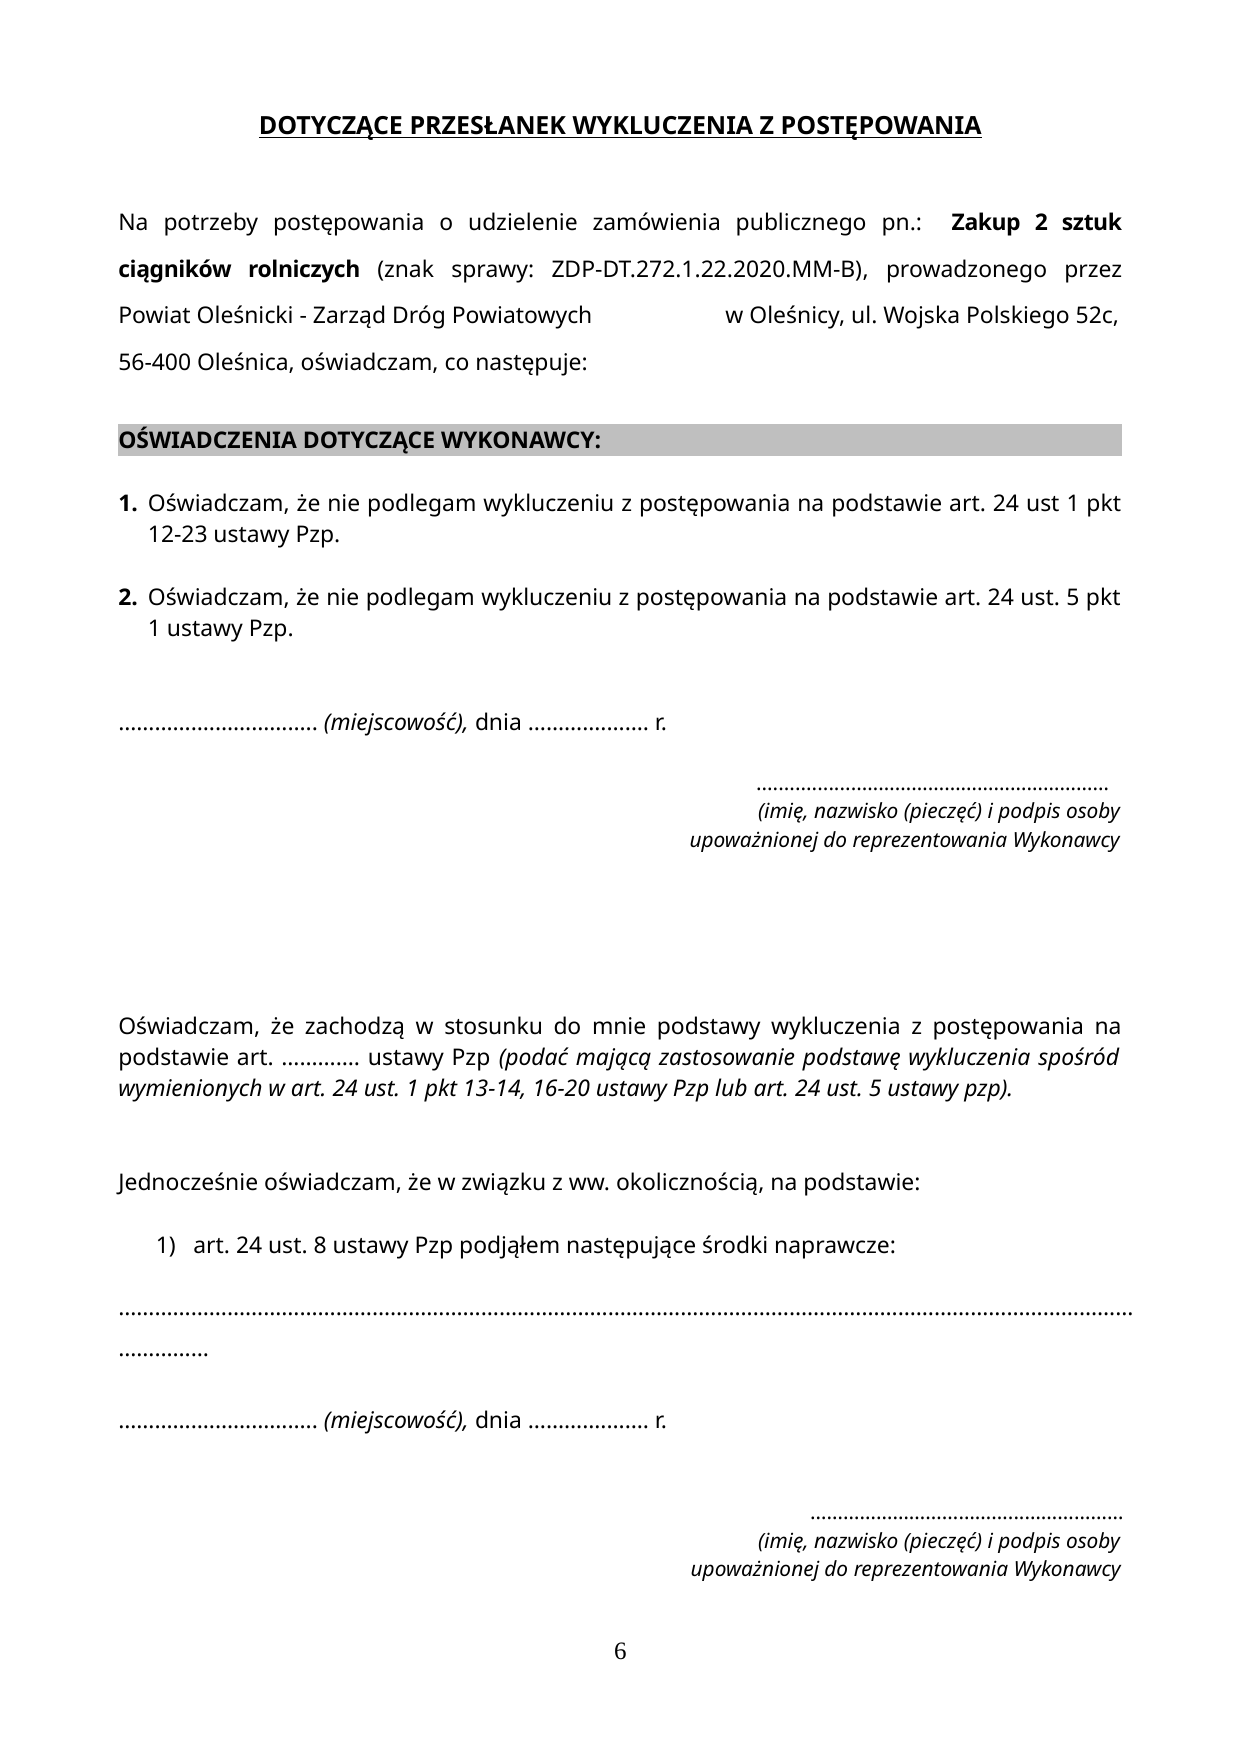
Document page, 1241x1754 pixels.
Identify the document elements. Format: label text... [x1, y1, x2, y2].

text …………….…………….. (miejscowość), dnia ………….……. r. [118, 706, 1122, 737]
text Oświadczam, że zachodzą w stosunku do mnie podstawy wykluczenia z postępowania na podstawie art. …………. ustawy Pzp (podać mającą zastosowanie podstawę wykluczenia spośród wymienionych w art. 24 ust. 1 pkt 13-14, 16-20 ustawy Pzp lub art. 24 ust. 5 ustawy pzp). [118, 1010, 1122, 1103]
text Jednocześnie oświadczam, że w związku z ww. okolicznością, na podstawie: [118, 1166, 1122, 1197]
text ………………………………………………………………………………………………………………………………………………………………… [118, 1291, 1137, 1363]
text OŚWIADCZENIA DOTYCZĄCE WYKONAWCY: [118, 424, 1122, 456]
text upoważnionej do reprezentowania Wykonawcy [118, 825, 1122, 853]
text …………….…………….. (miejscowość), dnia ………….……. r. [118, 1403, 1122, 1435]
list art. 24 ust. 8 ustawy Pzp podjąłem następujące środki naprawcze: [156, 1228, 1122, 1260]
text ………………………………...……………… [118, 1497, 1123, 1526]
text Na potrzeby postępowania o udzielenie zamówienia publicznego pn.: Zakup 2 sztuk ciągników rolniczych (znak sprawy: ZDP-DT.272.1.22.2020.MM-B), prowadzonego przez Powiat Oleśnicki - Zarząd Dróg Powiatowych w Oleśnicy, ul. Wojska Polskiego 52c, 56-400 Oleśnica, oświadczam, co następuje: [118, 206, 1122, 378]
text (imię, nazwisko (pieczęć) i podpis osoby [118, 1526, 1122, 1554]
list Oświadczam, że nie podlegam wykluczeniu z postępowania na podstawie art. 24 ust 1 pkt 12-23 ustawy Pzp. [118, 487, 1122, 549]
text upoważnionej do reprezentowania Wykonawcy [118, 1554, 1123, 1583]
text DOTYCZĄCE PRZESŁANEK WYKLUCZENIA Z POSTĘPOWANIA [118, 108, 1122, 142]
text (imię, nazwisko (pieczęć) i podpis osoby [118, 797, 1122, 825]
text ...................……………………………………… [118, 768, 1122, 797]
list Oświadczam, że nie podlegam wykluczeniu z postępowania na podstawie art. 24 ust. 5 pkt 1 ustawy Pzp. [118, 581, 1122, 643]
